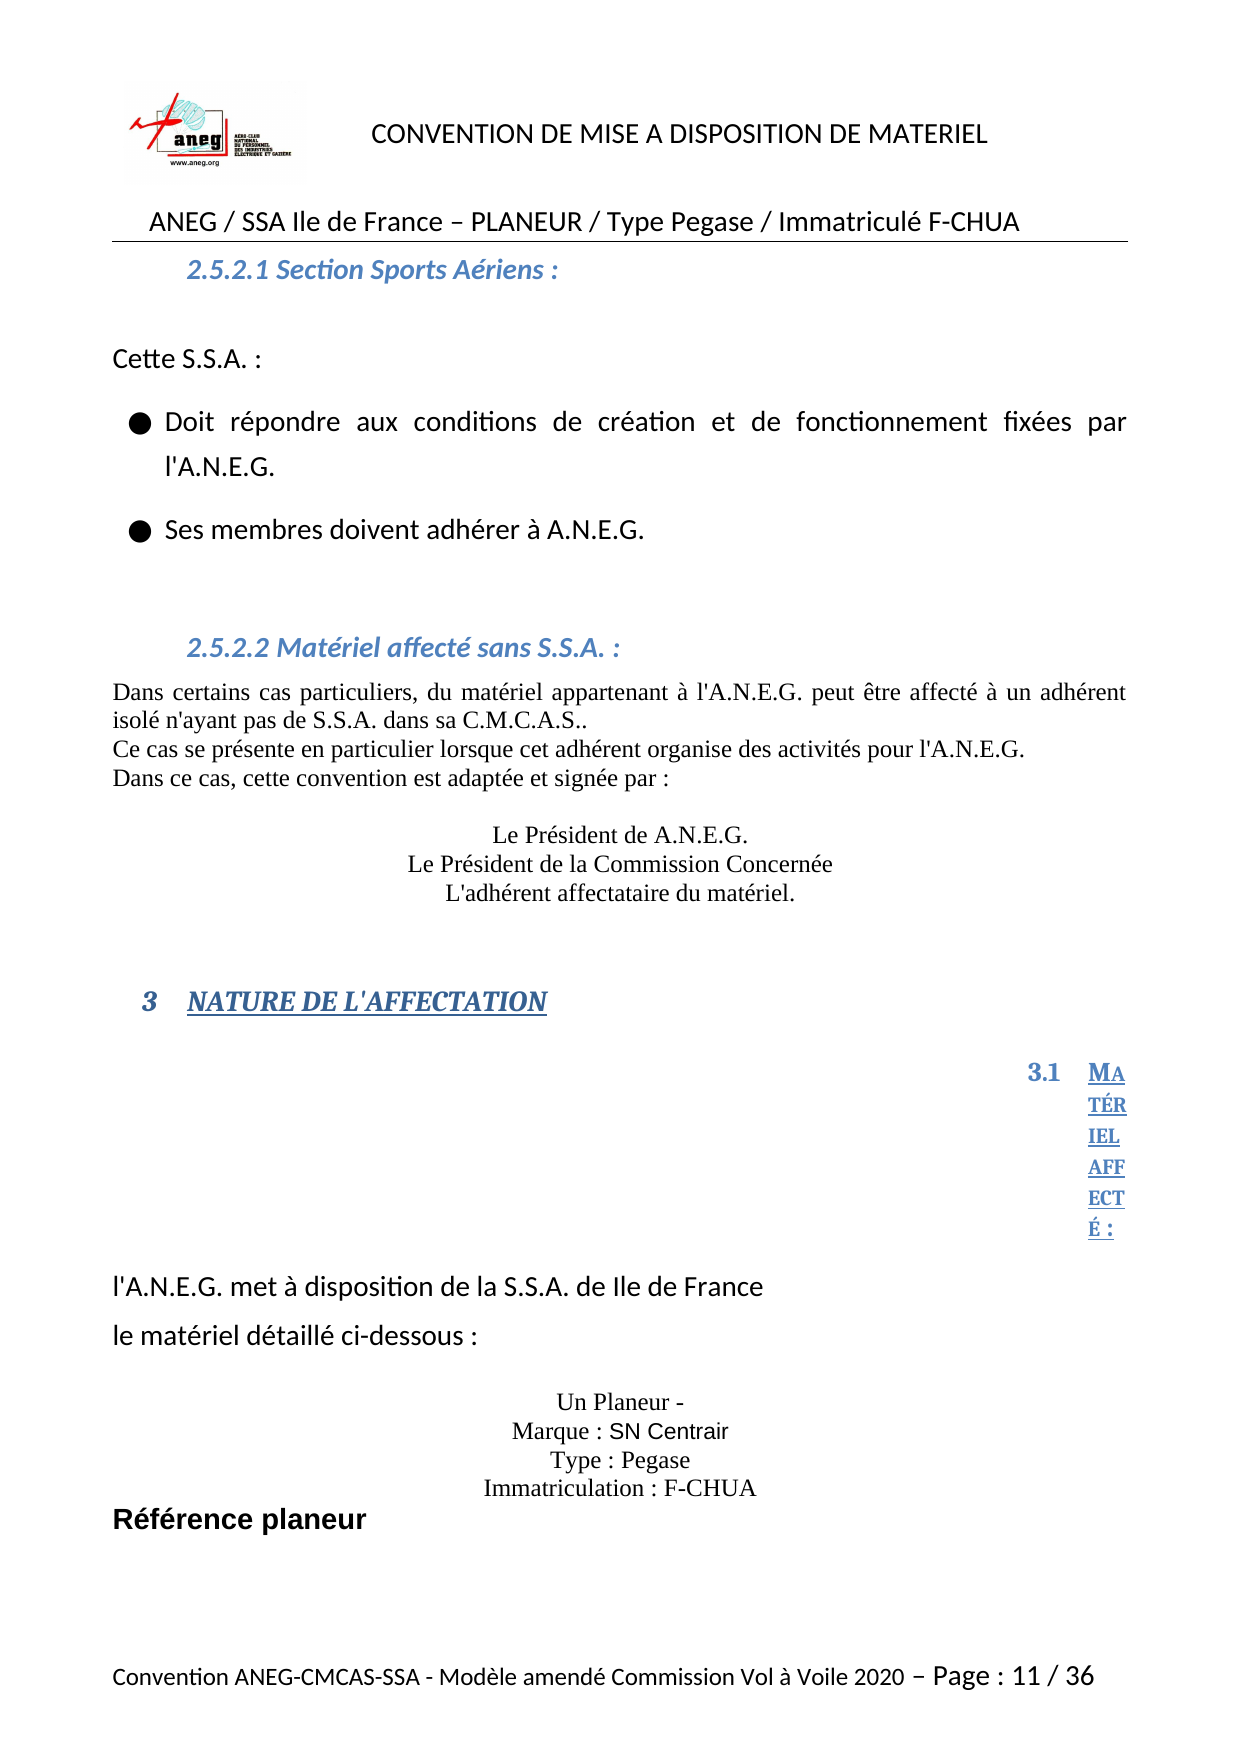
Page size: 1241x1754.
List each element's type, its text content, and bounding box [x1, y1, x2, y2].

text Un Planeur - [112, 1387, 1128, 1416]
text Type : Pegase [112, 1445, 1128, 1473]
text Marque : SN Centrair [112, 1416, 1128, 1445]
text Le Président de A.N.E.G. [112, 821, 1128, 849]
text L'adhérent affectataire du matériel. [112, 878, 1128, 907]
text Immatriculation : F-CHUA [112, 1473, 1128, 1502]
subtitle Matériel affecté : [1028, 1057, 1128, 1243]
subtitle Matériel affecté sans S.S.A. : [186, 629, 1128, 664]
text Ce cas se présente en particulier lorsque cet adhérent organise des activités pour l'A.N.E.G. [112, 734, 1128, 763]
subtitle Section Sports Aériens : [186, 251, 1128, 287]
picture [123, 81, 307, 185]
text Dans ce cas, cette convention est adaptée et signée par : [112, 763, 1128, 792]
subtitle NATURE DE L'AFFECTATION [142, 986, 1128, 1019]
text Cette S.S.A. : [112, 340, 1128, 376]
list Ses membres doivent adhérer à A.N.E.G. [127, 496, 1128, 556]
text l'A.N.E.G. met à disposition de la S.S.A. de Ile de France [112, 1268, 1128, 1304]
text Référence planeur [112, 1502, 1128, 1536]
text Le Président de la Commission Concernée [112, 849, 1128, 878]
text Dans certains cas particuliers, du matériel appartenant à l'A.N.E.G. peut être affecté à un adhérent isolé n'ayant pas de S.S.A. dans sa C.M.C.A.S.. [112, 677, 1128, 734]
text le matériel détaillé ci-dessous : [112, 1317, 1128, 1352]
list Doit répondre aux conditions de création et de fonctionnement fixées par l'A.N.E.G. [127, 388, 1128, 484]
